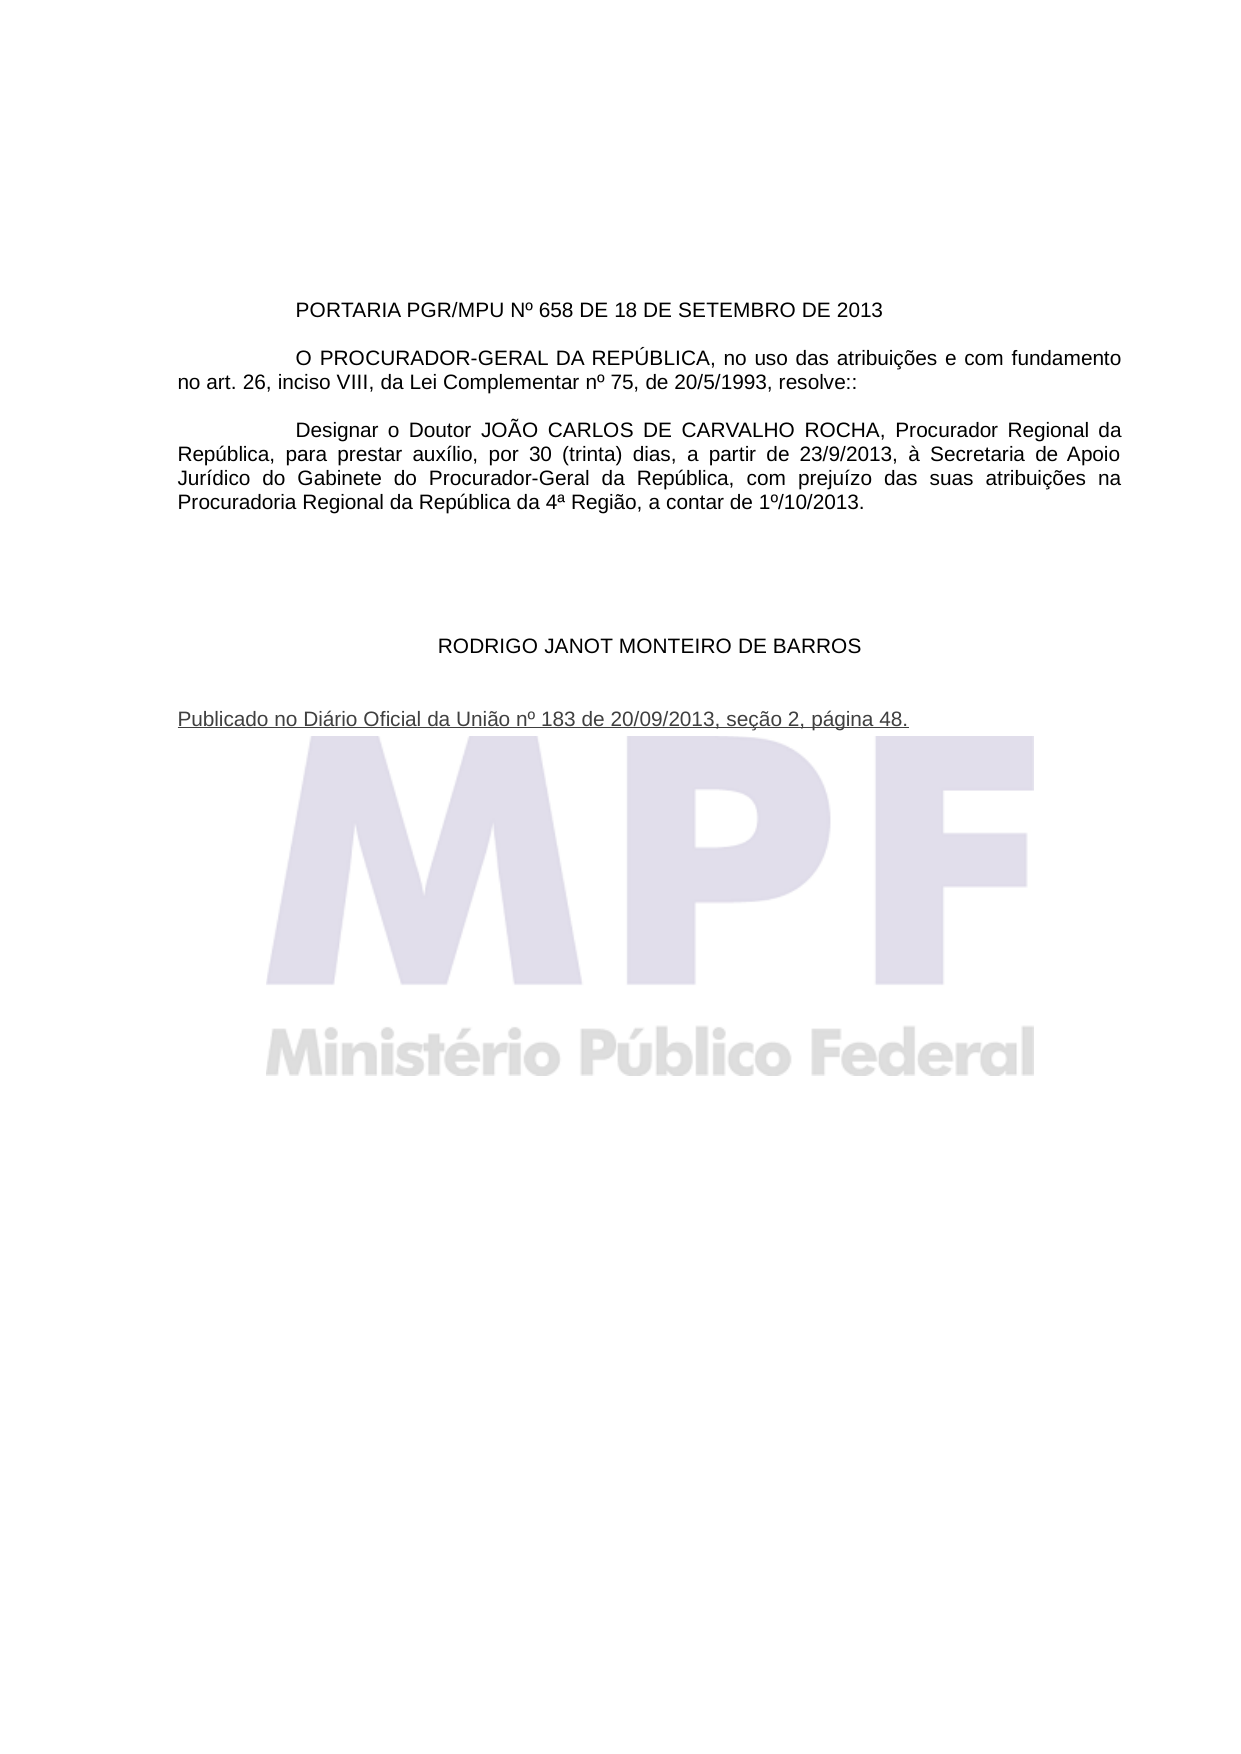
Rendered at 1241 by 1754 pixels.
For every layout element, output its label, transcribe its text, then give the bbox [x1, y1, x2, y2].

text O PROCURADOR-GERAL DA REPÚBLICA, no uso das atribuições e com fundamento no art. 26, inciso VIII, da Lei Complementar nº 75, de 20/5/1993, resolve:: [177, 346, 1122, 394]
text RODRIGO JANOT MONTEIRO DE BARROS [177, 634, 1122, 658]
text PORTARIA PGR/MPU Nº 658 DE 18 DE SETEMBRO DE 2013 [177, 297, 1122, 322]
text Publicado no Diário Oficial da União nº 183 de 20/09/2013, seção 2, página 48. [177, 707, 1122, 731]
text Designar o Doutor JOÃO CARLOS DE CARVALHO ROCHA, Procurador Regional da República, para prestar auxílio, por 30 (trinta) dias, a partir de 23/9/2013, à Secretaria de Apoio Jurídico do Gabinete do Procurador-Geral da República, com prejuízo das suas atribuições na Procuradoria Regional da República da 4ª Região, a contar de 1º/10/2013. [177, 418, 1122, 514]
picture [266, 736, 1034, 1076]
